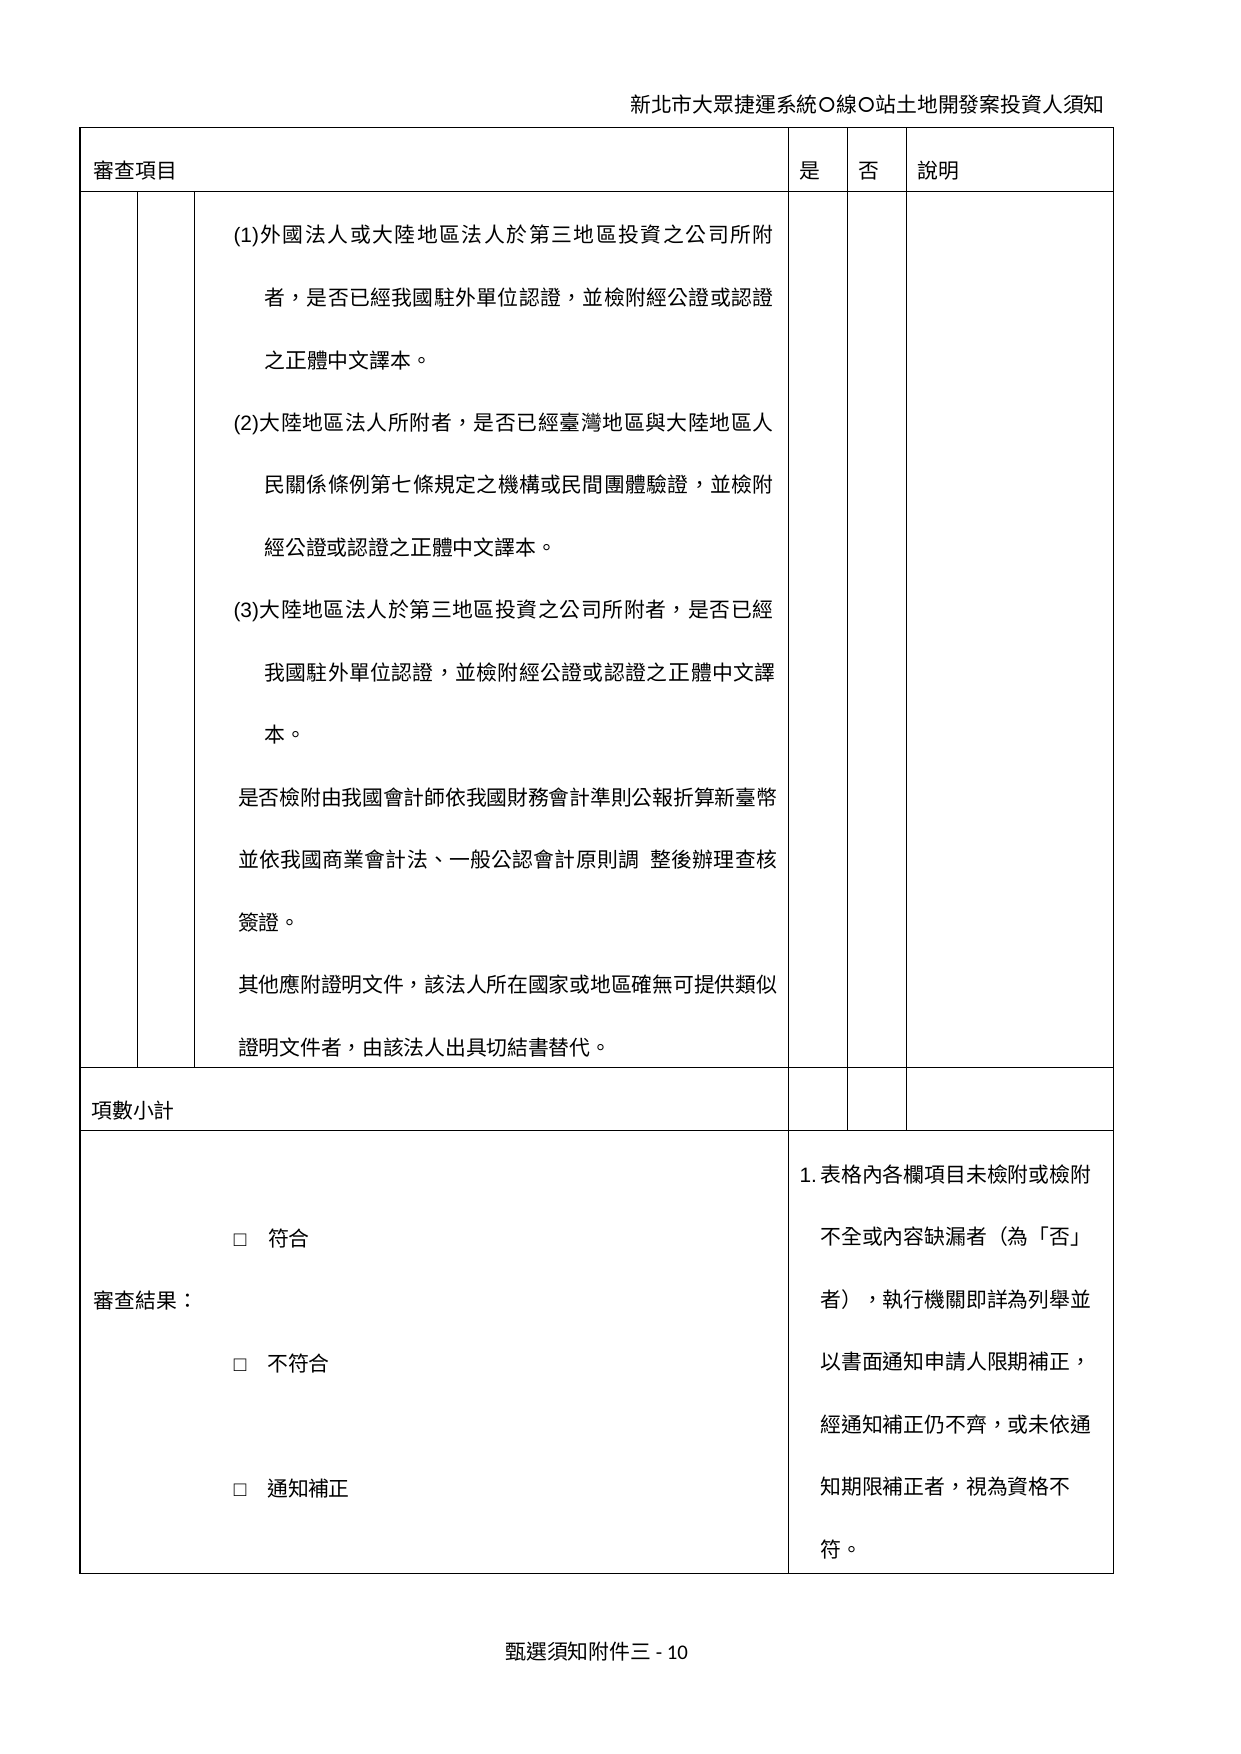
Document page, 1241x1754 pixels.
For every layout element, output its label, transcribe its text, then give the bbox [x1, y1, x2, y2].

table_cell [907, 192, 1113, 1067]
table_cell [138, 192, 194, 1067]
table_cell [789, 1068, 847, 1130]
table_header 審查項目 [81, 128, 788, 191]
table_cell [848, 1068, 906, 1130]
table_cell [789, 192, 847, 1067]
table_cell □ 符合 審查結果： □ 不符合 □ 通知補正 [81, 1131, 788, 1573]
table_header 是 [789, 128, 847, 191]
table_cell 項數小計 [81, 1068, 788, 1130]
table_cell [848, 192, 906, 1067]
table_cell (1)外國法人或大陸地區法人於第三地區投資之公司所附者，是否已經我國駐外單位認證，並檢附經公證或認證之正體中文譯本。 (2)大陸地區法人所附者，是否已經臺灣地區與大陸地區人民關係條例第七條規定之機構或民間團體驗證，並檢附經公證或認證之正體中文譯本。 (3)大陸地區法人於第三地區投資之公司所附者，是否已經我國駐外單位認證，並檢附經公證或認證之正體中文譯本。 是否檢附由我國會計師依我國財務會計準則公報折算新臺幣並依我國商業會計法、一般公認會計原則調 整後辦理查核簽證。 其他應附證明文件，該法人所在國家或地區確無可提供類似證明文件者，由該法人出具切結書替代。 [195, 192, 788, 1067]
table_header 說明 [907, 128, 1113, 191]
table_cell [907, 1068, 1113, 1130]
table_header 否 [848, 128, 906, 191]
table_cell 表格內各欄項目未檢附或檢附不全或內容缺漏者（為「否」者），執行機關即詳為列舉並以書面通知申請人限期補正，經通知補正仍不齊，或未依通知期限補正者，視為資格不符。 「申請保證金型式書件或繳納收據、憑據」項目未檢附，經執行機關查證，其繳納期限未入帳或出納單位未收存，不得補正，視為資格不符。 「共同投資協議書」未檢附，視為資格不符。 請審查者於審查結果欄勾選「符合」、「不符合」或「通知補正」。 [789, 1131, 1113, 1573]
table_cell [81, 192, 137, 1067]
